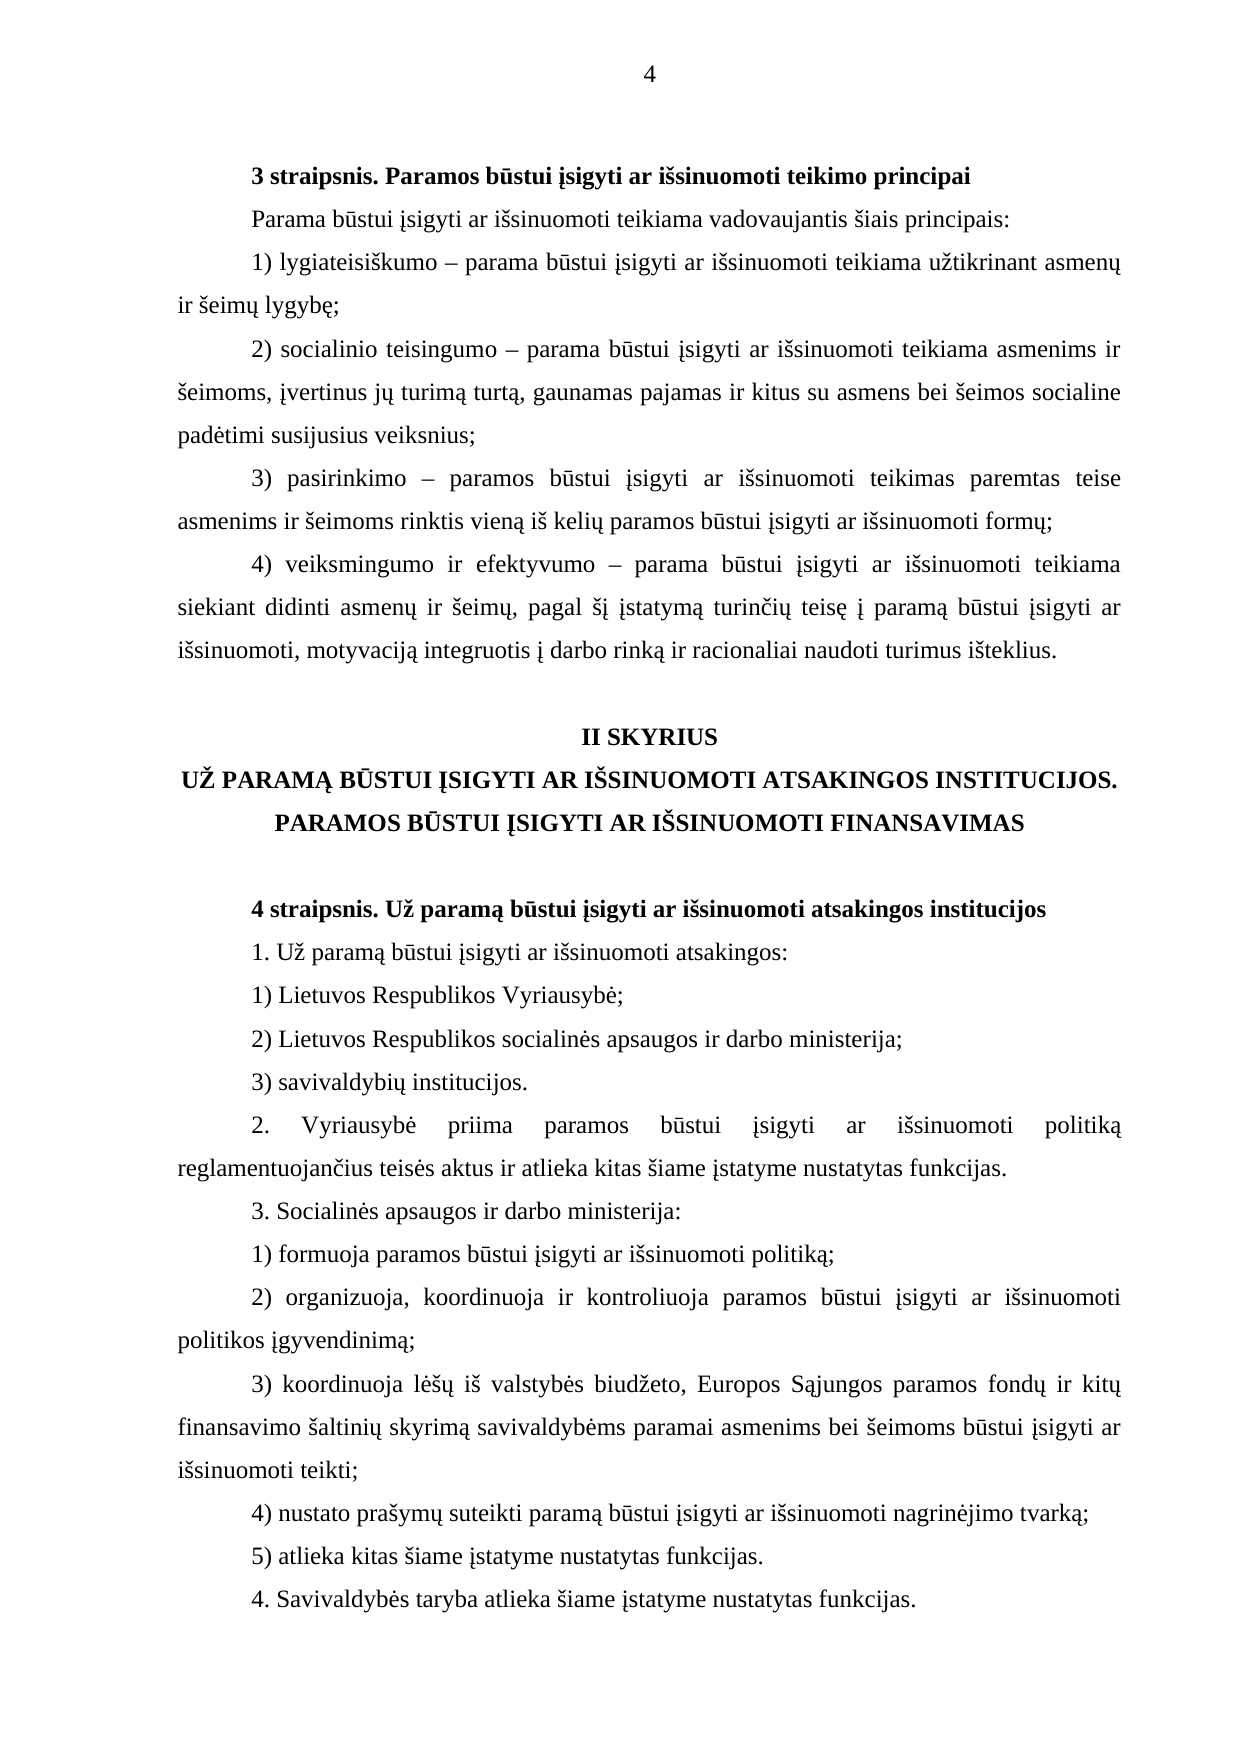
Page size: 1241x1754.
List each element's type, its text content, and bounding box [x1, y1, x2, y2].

text Parama būstui įsigyti ar išsinuomoti teikiama vadovaujantis šiais principais: [177, 204, 1122, 233]
text 2) organizuoja, koordinuoja ir kontroliuoja paramos būstui įsigyti ar išsinuomoti politikos įgyvendinimą; [177, 1282, 1122, 1354]
text 4) nustato prašymų suteikti paramą būstui įsigyti ar išsinuomoti nagrinėjimo tvarką; [177, 1498, 1122, 1527]
text 1) Lietuvos Respublikos Vyriausybė; [177, 981, 1122, 1009]
text 1) formuoja paramos būstui įsigyti ar išsinuomoti politiką; [177, 1239, 1122, 1268]
text 3) pasirinkimo – paramos būstui įsigyti ar išsinuomoti teikimas paremtas teise asmenims ir šeimoms rinktis vieną iš kelių paramos būstui įsigyti ar išsinuomoti formų; [177, 463, 1122, 535]
text UŽ PARAMĄ BŪSTUI ĮSIGYTI AR IŠSINUOMOTI ATSAKINGOS INSTITUCIJOS. PARAMOS BŪSTUI ĮSIGYTI AR IŠSINUOMOTI FINANSAVIMAS [177, 765, 1122, 837]
text 3 straipsnis. Paramos būstui įsigyti ar išsinuomoti teikimo principai [177, 161, 1122, 190]
text 3) koordinuoja lėšų iš valstybės biudžeto, Europos Sąjungos paramos fondų ir kitų finansavimo šaltinių skyrimą savivaldybėms paramai asmenims bei šeimoms būstui įsigyti ar išsinuomoti teikti; [177, 1369, 1122, 1484]
text 3) savivaldybių institucijos. [177, 1067, 1122, 1096]
text 3. Socialinės apsaugos ir darbo ministerija: [177, 1196, 1122, 1225]
text II SKYRIUS [177, 722, 1122, 751]
text 4 straipsnis. Už paramą būstui įsigyti ar išsinuomoti atsakingos institucijos [177, 894, 1122, 923]
text 4. Savivaldybės taryba atlieka šiame įstatyme nustatytas funkcijas. [177, 1584, 1122, 1613]
text 2. Vyriausybė priima paramos būstui įsigyti ar išsinuomoti politiką reglamentuojančius teisės aktus ir atlieka kitas šiame įstatyme nustatytas funkcijas. [177, 1110, 1122, 1182]
text 1) lygiateisiškumo – parama būstui įsigyti ar išsinuomoti teikiama užtikrinant asmenų ir šeimų lygybę; [177, 247, 1122, 319]
text 2) Lietuvos Respublikos socialinės apsaugos ir darbo ministerija; [177, 1024, 1122, 1052]
text 5) atlieka kitas šiame įstatyme nustatytas funkcijas. [177, 1541, 1122, 1570]
text 2) socialinio teisingumo – parama būstui įsigyti ar išsinuomoti teikiama asmenims ir šeimoms, įvertinus jų turimą turtą, gaunamas pajamas ir kitus su asmens bei šeimos socialine padėtimi susijusius veiksnius; [177, 334, 1122, 449]
text 1. Už paramą būstui įsigyti ar išsinuomoti atsakingos: [177, 937, 1122, 966]
text 4) veiksmingumo ir efektyvumo – parama būstui įsigyti ar išsinuomoti teikiama siekiant didinti asmenų ir šeimų, pagal šį įstatymą turinčių teisę į paramą būstui įsigyti ar išsinuomoti, motyvaciją integruotis į darbo rinką ir racionaliai naudoti turimus išteklius. [177, 549, 1122, 664]
